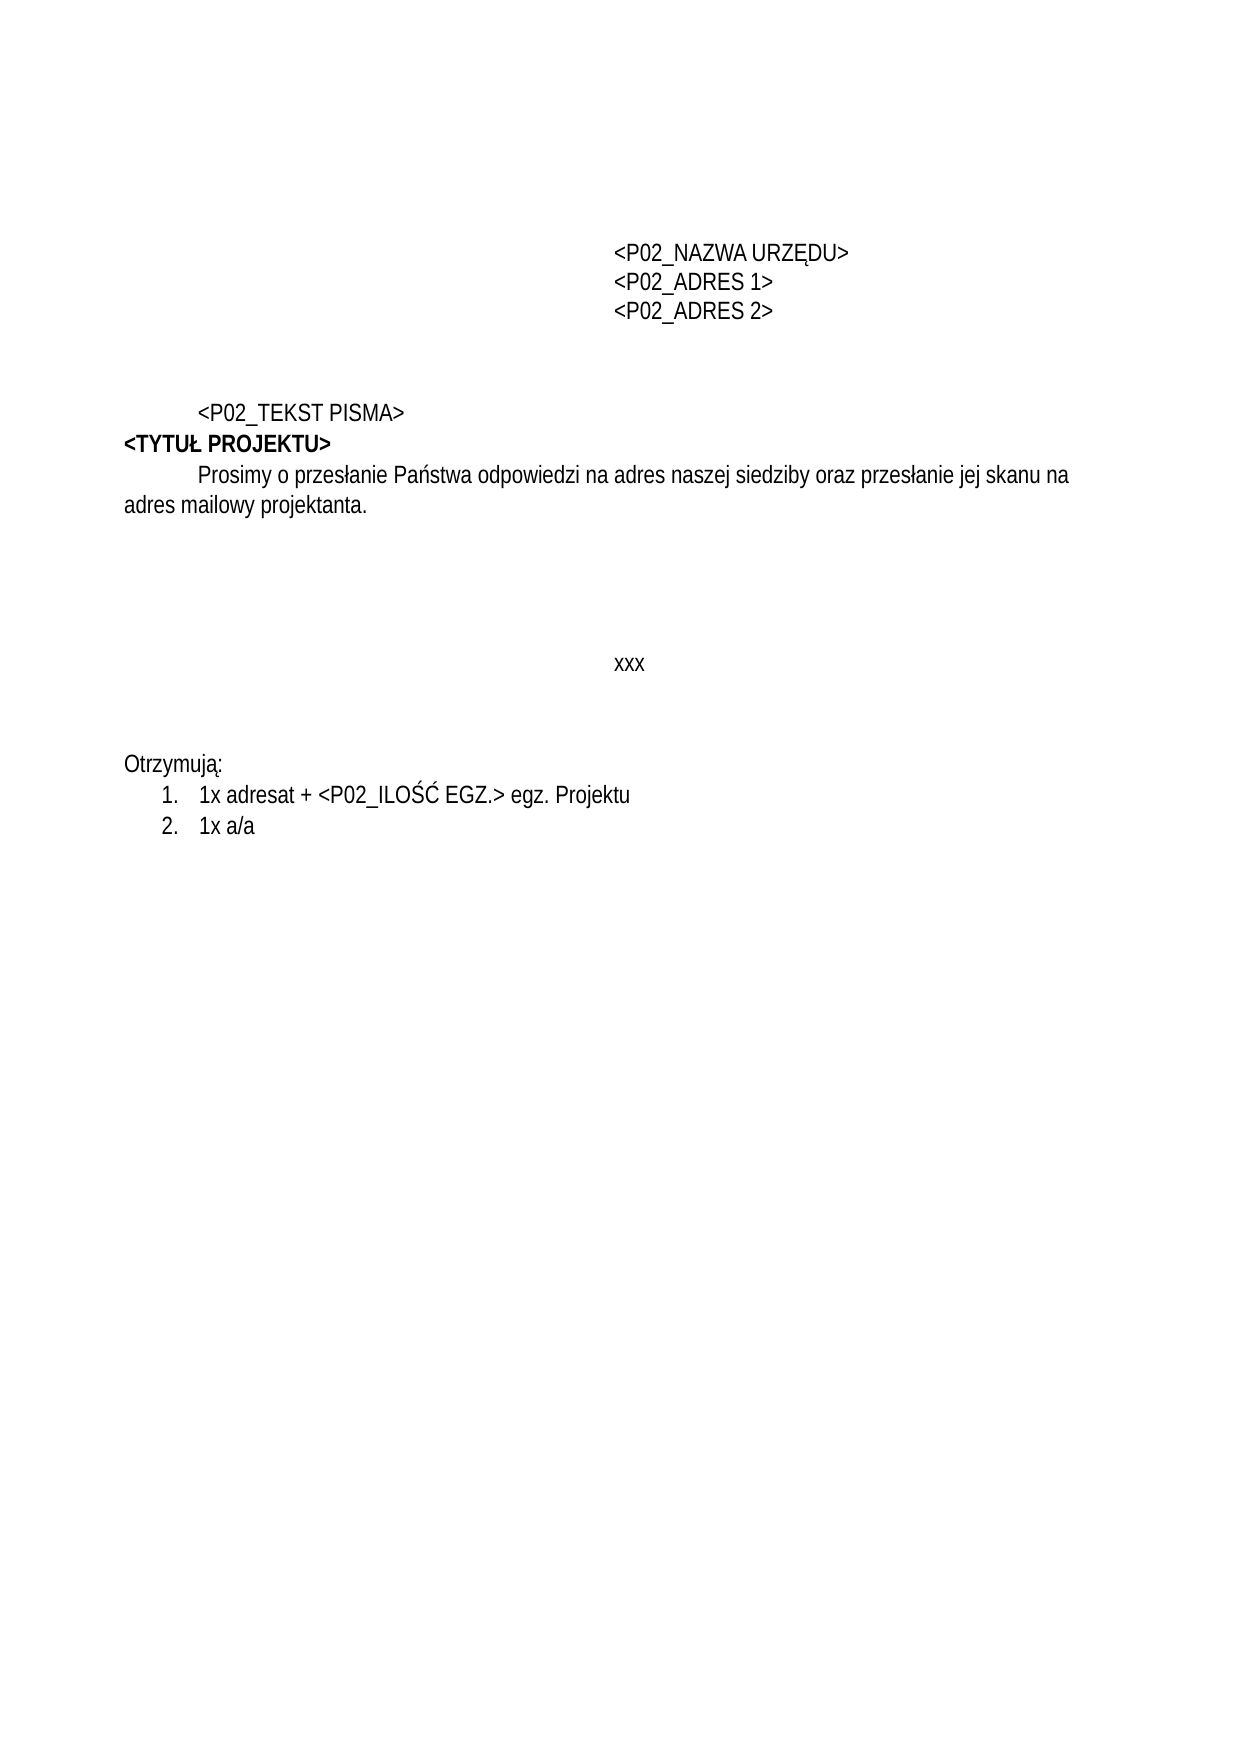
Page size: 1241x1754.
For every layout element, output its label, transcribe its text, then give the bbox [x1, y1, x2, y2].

table_cell <P02_NAZWA URZĘDU> <P02_ADRES 1> <P02_ADRES 2> [608, 118, 1122, 330]
table_cell <P02_TEKST PISMA> <TYTUŁ PROJEKTU> Prosimy o przesłanie Państwa odpowiedzi na adres naszej siedziby oraz przesłanie jej skanu na adres mailowy projektanta. [118, 330, 1122, 527]
table_cell xxx [608, 527, 1122, 682]
table_cell [118, 118, 608, 330]
table_cell Otrzymują: 1x adresat + <P02_ILOŚĆ EGZ.> egz. Projektu 1x a/a [118, 682, 1122, 848]
table_cell [118, 527, 608, 682]
